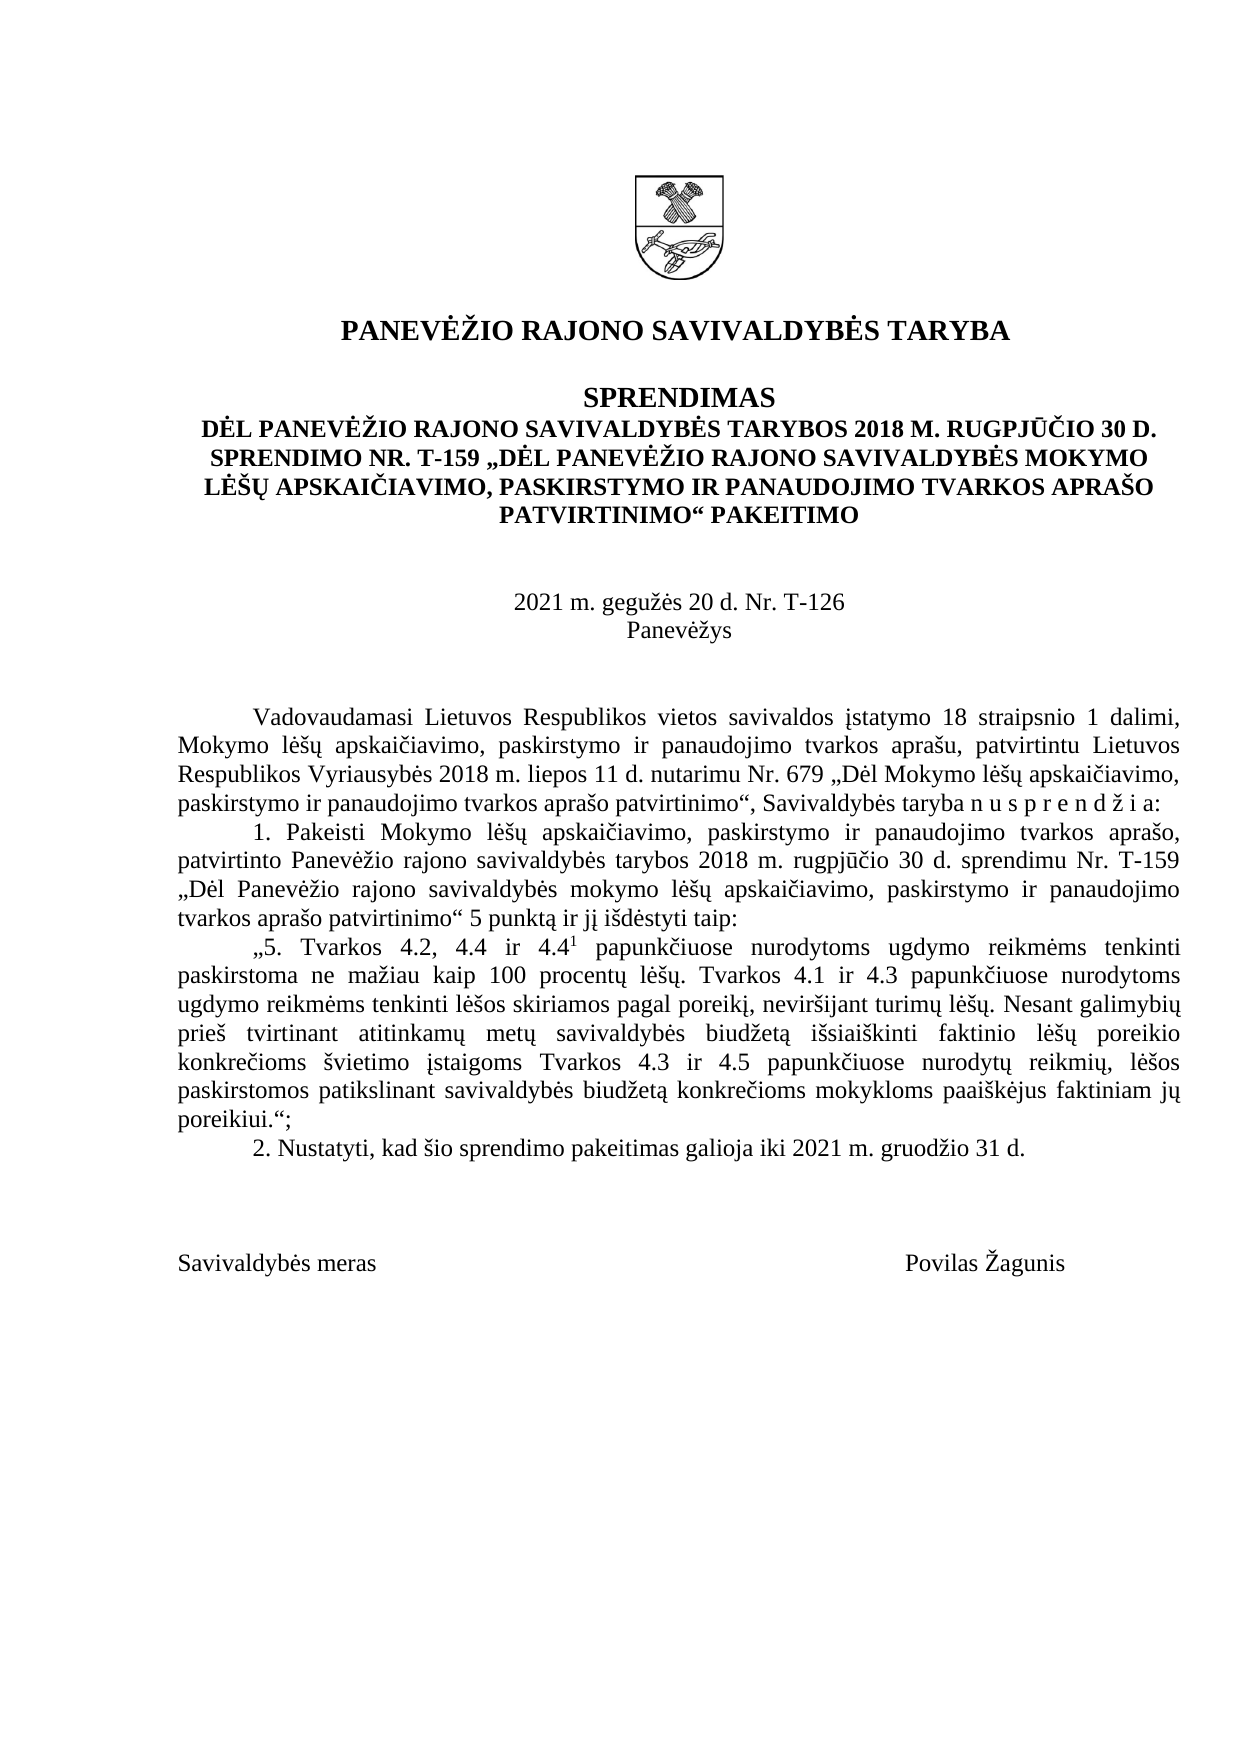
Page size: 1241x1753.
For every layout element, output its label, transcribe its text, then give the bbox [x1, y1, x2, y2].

text Savivaldybės meras Povilas Žagunis [177, 1248, 1181, 1277]
text 1. Pakeisti Mokymo lėšų apskaičiavimo, paskirstymo ir panaudojimo tvarkos aprašo, patvirtinto Panevėžio rajono savivaldybės tarybos 2018 m. rugpjūčio 30 d. sprendimu Nr. T-159 „Dėl Panevėžio rajono savivaldybės mokymo lėšų apskaičiavimo, paskirstymo ir panaudojimo tvarkos aprašo patvirtinimo“ 5 punktą ir jį išdėstyti taip: [177, 817, 1181, 932]
text 2. Nustatyti, kad šio sprendimo pakeitimas galioja iki 2021 m. gruodžio 31 d. [177, 1133, 1181, 1162]
text „5. Tvarkos 4.2, 4.4 ir 4.41 papunkčiuose nurodytoms ugdymo reikmėms tenkinti paskirstoma ne mažiau kaip 100 procentų lėšų. Tvarkos 4.1 ir 4.3 papunkčiuose nurodytoms ugdymo reikmėms tenkinti lėšos skiriamos pagal poreikį, neviršijant turimų lėšų. Nesant galimybių prieš tvirtinant atitinkamų metų savivaldybės biudžetą išsiaiškinti faktinio lėšų poreikio konkrečioms švietimo įstaigoms Tvarkos 4.3 ir 4.5 papunkčiuose nurodytų reikmių, lėšos paskirstomos patikslinant savivaldybės biudžetą konkrečioms mokykloms paaiškėjus faktiniam jų poreikiui.“; [177, 932, 1181, 1133]
text PANEVĖŽIO RAJONO SAVIVALDYBĖS TARYBA [177, 313, 1181, 347]
text Vadovaudamasi Lietuvos Respublikos vietos savivaldos įstatymo 18 straipsnio 1 dalimi, Mokymo lėšų apskaičiavimo, paskirstymo ir panaudojimo tvarkos aprašu, patvirtintu Lietuvos Respublikos Vyriausybės 2018 m. liepos 11 d. nutarimu Nr. 679 „Dėl Mokymo lėšų apskaičiavimo, paskirstymo ir panaudojimo tvarkos aprašo patvirtinimo“, Savivaldybės taryba n u s p r e n d ž i a: [177, 702, 1181, 817]
text 2021 m. gegužės 20 d. Nr. T-126 [177, 587, 1181, 615]
text Panevėžys [177, 615, 1181, 644]
text SPRENDIMAS [177, 381, 1181, 414]
text DĖL PANEVĖŽIO RAJONO SAVIVALDYBĖS TARYBOS 2018 M. RUGPJŪČIO 30 D. SPRENDIMO NR. T-159 „DĖL PANEVĖŽIO RAJONO SAVIVALDYBĖS MOKYMO LĖŠŲ APSKAIČIAVIMO, PASKIRSTYMO IR PANAUDOJIMO TVARKOS APRAŠO PATVIRTINIMO“ PAKEITIMO [177, 414, 1181, 529]
